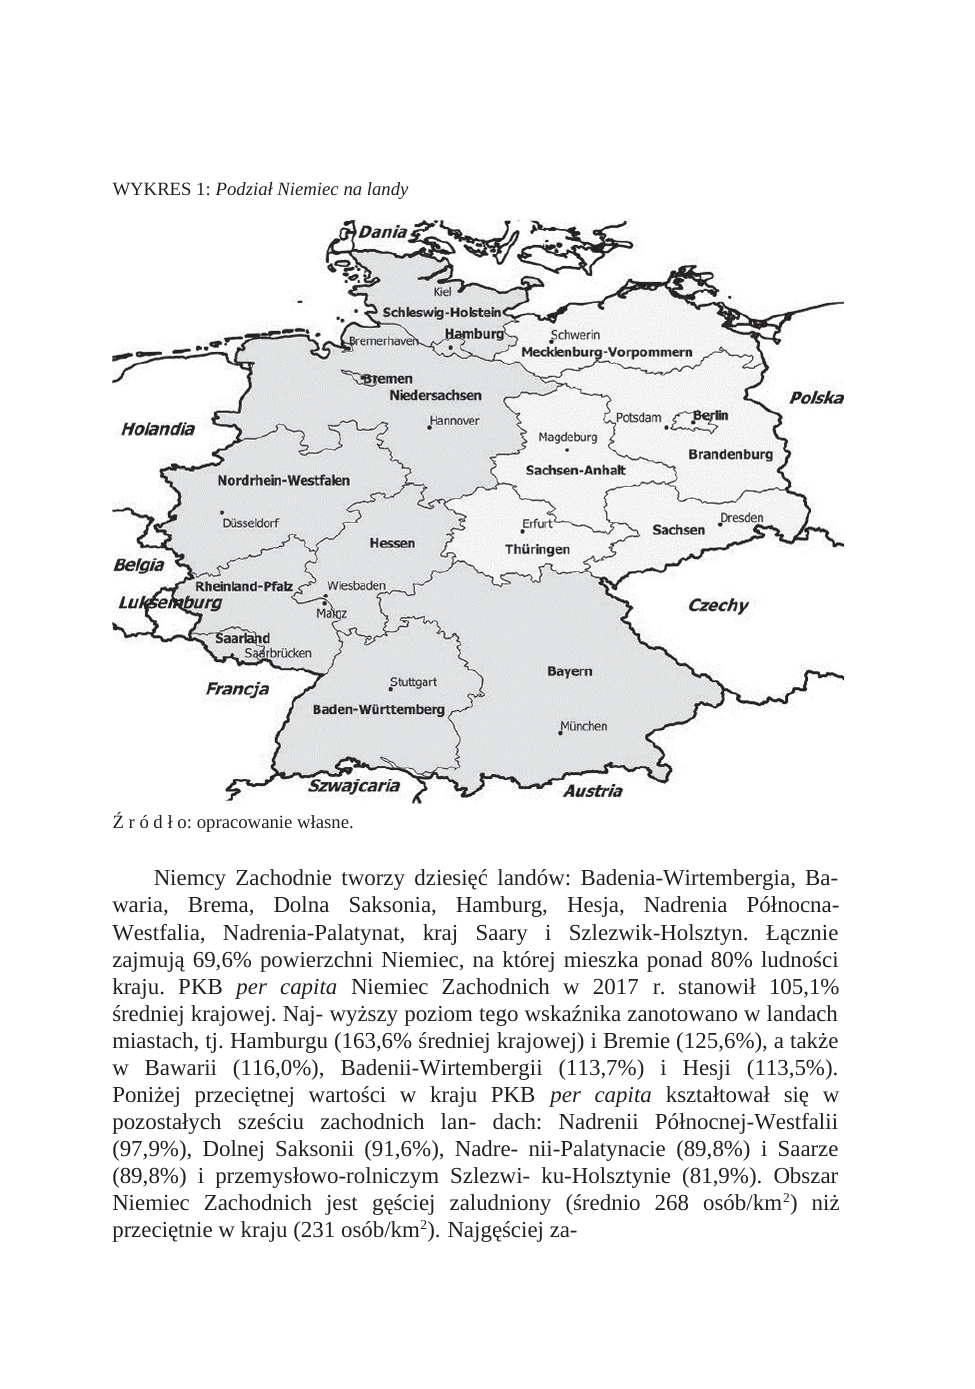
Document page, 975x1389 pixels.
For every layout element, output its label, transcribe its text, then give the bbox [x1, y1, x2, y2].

picture [112, 217, 845, 804]
text Niemcy Zachodnie tworzy dziesięć landów: Badenia-Wirtembergia, Ba- waria, Brema, Dolna Saksonia, Hamburg, Hesja, Nadrenia Północna-Westfalia, Nadrenia-Palatynat, kraj Saary i Szlezwik-Holsztyn. Łącznie zajmują 69,6% powierzchni Niemiec, na której mieszka ponad 80% ludności kraju. PKB per capita Niemiec Zachodnich w 2017 r. stanowił 105,1% średniej krajowej. Naj- wyższy poziom tego wskaźnika zanotowano w landach miastach, tj. Hamburgu (163,6% średniej krajowej) i Bremie (125,6%), a także w Bawarii (116,0%), Badenii-Wirtembergii (113,7%) i Hesji (113,5%). Poniżej przeciętnej wartości w kraju PKB per capita kształtował się w pozostałych sześciu zachodnich lan- dach: Nadrenii Północnej-Westfalii (97,9%), Dolnej Saksonii (91,6%), Nadre- nii-Palatynacie (89,8%) i Saarze (89,8%) i przemysłowo-rolniczym Szlezwi- ku-Holsztynie (81,9%). Obszar Niemiec Zachodnich jest gęściej zaludniony (średnio 268 osób/km2) niż przeciętnie w kraju (231 osób/km2). Najgęściej za- [112, 864, 839, 1243]
text Ź r ó d ł o: opracowanie własne. [112, 222, 875, 833]
text WYKRES 1: Podział Niemiec na landy [112, 178, 875, 199]
